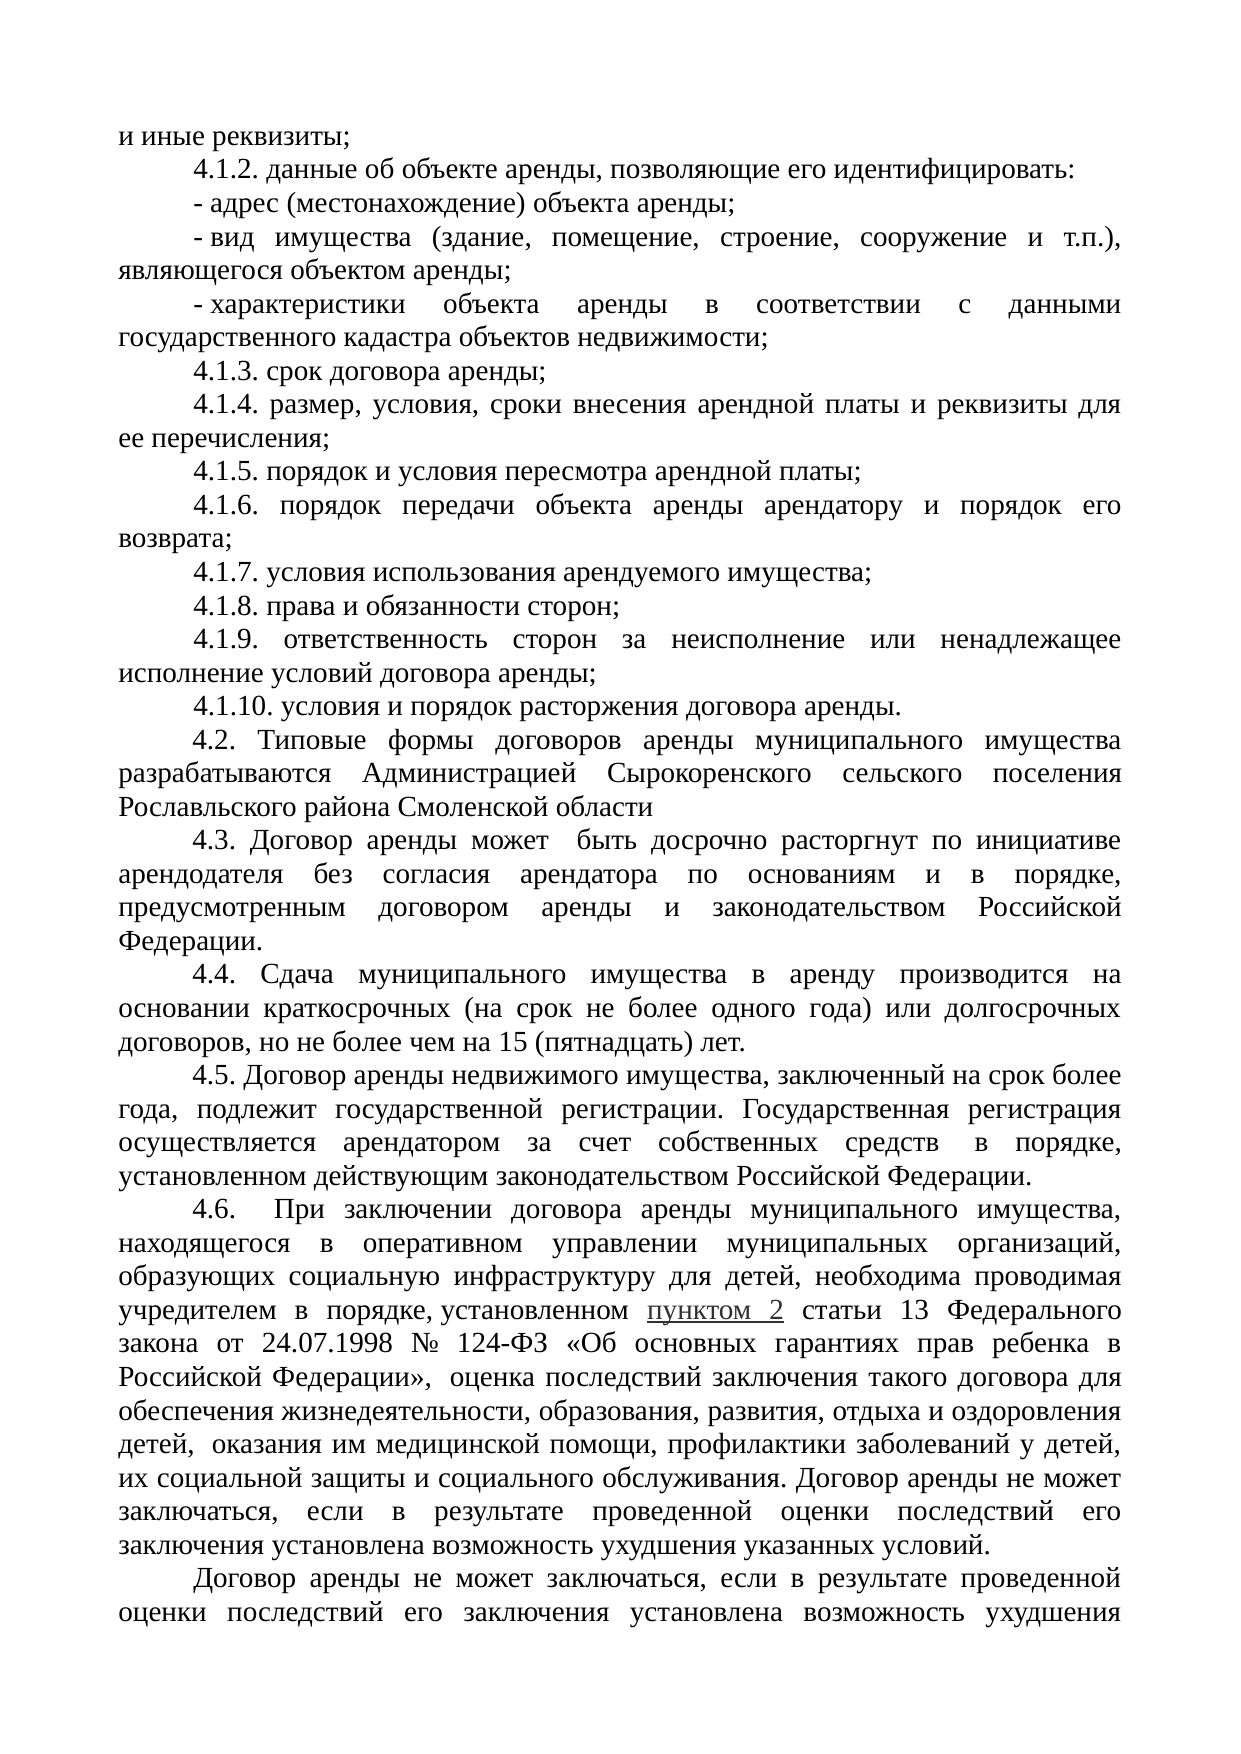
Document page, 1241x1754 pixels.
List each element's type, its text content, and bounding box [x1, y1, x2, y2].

text 4.1.3. срок договора аренды; [118, 353, 1122, 386]
text 4.1.10. условия и порядок расторжения договора аренды. [118, 688, 1122, 722]
text 4.1.4. размер, условия, сроки внесения арендной платы и реквизиты для ее перечисления; [118, 386, 1122, 453]
text Договор аренды не может заключаться, если в результате проведенной оценки последствий его заключения установлена возможность ухудшения [118, 1560, 1122, 1627]
text 4.4. Сдача муниципального имущества в аренду производится на основании краткосрочных (на срок не более одного года) или долгосрочных договоров, но не более чем на 15 (пятнадцать) лет. [118, 957, 1122, 1057]
text 4.1.5. порядок и условия пересмотра арендной платы; [118, 453, 1122, 487]
text 4.1.2. данные об объекте аренды, позволяющие его идентифицировать: [118, 152, 1122, 185]
text 4.3. Договор аренды может быть досрочно расторгнут по инициативе арендодателя без согласия арендатора по основаниям и в порядке, предусмотренным договором аренды и законодательством Российской Федерации. [118, 822, 1122, 957]
text 4.2. Типовые формы договоров аренды муниципального имущества разрабатываются Администрацией Сырокоренского сельского поселения Рославльского района Смоленской области [118, 722, 1122, 822]
text 4.1.7. условия использования арендуемого имущества; [118, 554, 1122, 588]
text и иные реквизиты; [118, 118, 1122, 152]
text 4.1.8. права и обязанности сторон; [118, 588, 1122, 621]
text 4.1.9. ответственность сторон за неисполнение или ненадлежащее исполнение условий договора аренды; [118, 621, 1122, 688]
text 4.6. При заключении договора аренды муниципального имущества, находящегося в оперативном управлении муниципальных организаций, образующих социальную инфраструктуру для детей, необходима проводимая учредителем в порядке, установленном пунктом 2 статьи 13 Федерального закона от 24.07.1998 № 124-ФЗ «Об основных гарантиях прав ребенка в Российской Федерации», оценка последствий заключения такого договора для обеспечения жизнедеятельности, образования, развития, отдыха и оздоровления детей, оказания им медицинской помощи, профилактики заболеваний у детей, их социальной защиты и социального обслуживания. Договор аренды не может заключаться, если в результате проведенной оценки последствий его заключения установлена возможность ухудшения указанных условий. [118, 1191, 1122, 1560]
text - вид имущества (здание, помещение, строение, сооружение и т.п.), являющегося объектом аренды; [118, 219, 1122, 286]
text - адрес (местонахождение) объекта аренды; [118, 185, 1122, 219]
text 4.5. Договор аренды недвижимого имущества, заключенный на срок более года, подлежит государственной регистрации. Государственная регистрация осуществляется арендатором за счет собственных средств в порядке, установленном действующим законодательством Российской Федерации. [118, 1057, 1122, 1191]
text - характеристики объекта аренды в соответствии с данными государственного кадастра объектов недвижимости; [118, 286, 1122, 353]
text 4.1.6. порядок передачи объекта аренды арендатору и порядок его возврата; [118, 487, 1122, 554]
